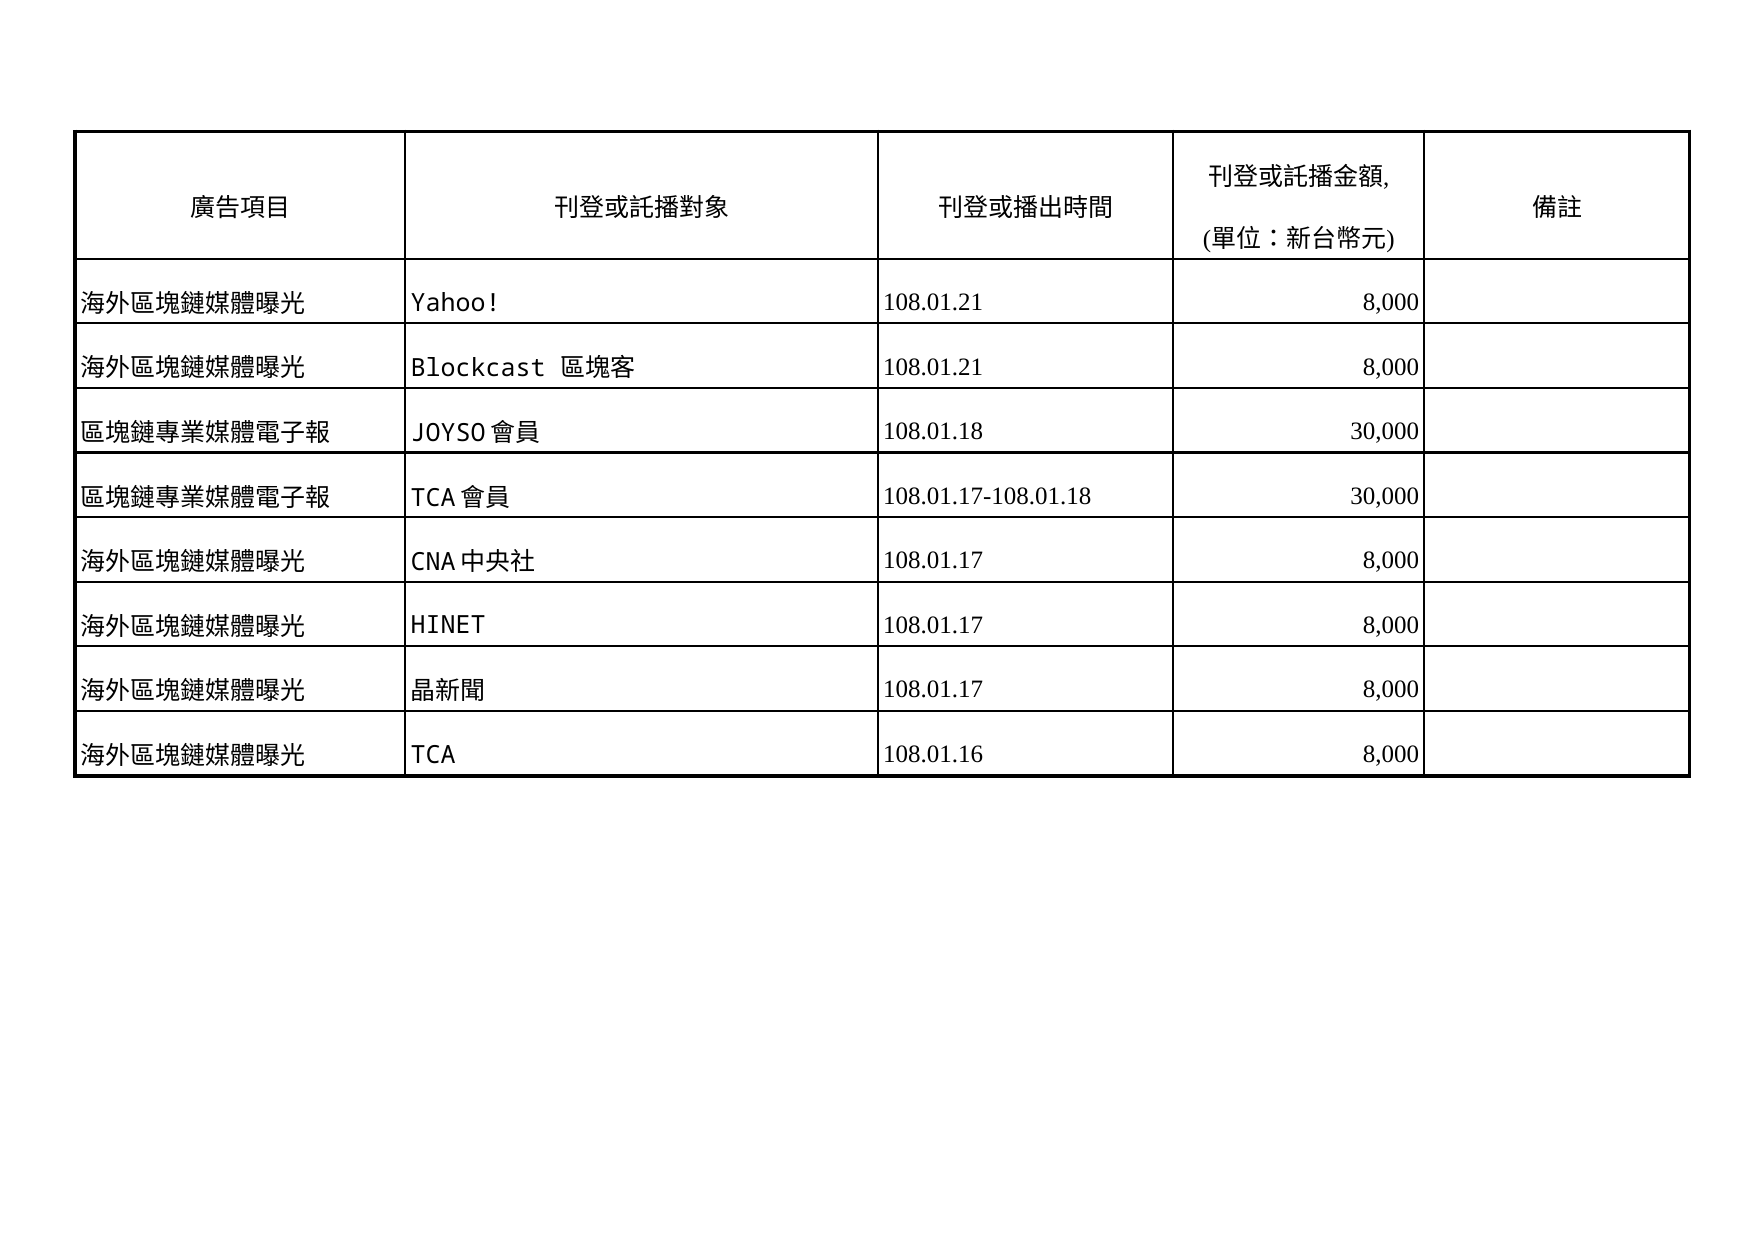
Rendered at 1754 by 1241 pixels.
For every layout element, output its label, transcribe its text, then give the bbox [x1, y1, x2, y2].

table_cell 8,000 [1174, 324, 1423, 387]
table_cell 108.01.16 [879, 712, 1172, 774]
table_cell [1425, 518, 1688, 581]
table_cell [1425, 260, 1688, 322]
table_cell HINET [406, 583, 877, 645]
table_cell 108.01.17 [879, 647, 1172, 710]
table_cell 30,000 [1174, 454, 1423, 516]
table_cell CNA中央社 [406, 518, 877, 581]
table_cell 區塊鏈專業媒體電子報 [77, 454, 404, 516]
table_cell 108.01.21 [879, 260, 1172, 322]
table_header 備註 [1425, 133, 1688, 258]
table_cell 8,000 [1174, 647, 1423, 710]
table_cell 8,000 [1174, 260, 1423, 322]
table_cell JOYSO會員 [406, 389, 877, 451]
table_cell TCA [406, 712, 877, 774]
table_cell 晶新聞 [406, 647, 877, 710]
table_cell [1425, 454, 1688, 516]
table_cell 海外區塊鏈媒體曝光 [77, 260, 404, 322]
table_cell 108.01.17-108.01.18 [879, 454, 1172, 516]
table_cell 海外區塊鏈媒體曝光 [77, 324, 404, 387]
table_cell 8,000 [1174, 583, 1423, 645]
table_header 刊登或播出時間 [879, 133, 1172, 258]
table_cell [1425, 324, 1688, 387]
table_cell 108.01.21 [879, 324, 1172, 387]
table_cell [1425, 389, 1688, 451]
table_cell 海外區塊鏈媒體曝光 [77, 518, 404, 581]
table_cell TCA會員 [406, 454, 877, 516]
table_cell Blockcast 區塊客 [406, 324, 877, 387]
table_cell 區塊鏈專業媒體電子報 [77, 389, 404, 451]
table_cell 108.01.18 [879, 389, 1172, 451]
table_cell 8,000 [1174, 518, 1423, 581]
table_cell 30,000 [1174, 389, 1423, 451]
table_cell Yahoo! [406, 260, 877, 322]
table_header 刊登或託播金額, (單位：新台幣元) [1174, 133, 1423, 258]
table_cell [1425, 583, 1688, 645]
table_cell 108.01.17 [879, 518, 1172, 581]
table_cell 海外區塊鏈媒體曝光 [77, 583, 404, 645]
table_header 刊登或託播對象 [406, 133, 877, 258]
table_cell 海外區塊鏈媒體曝光 [77, 647, 404, 710]
table_cell [1425, 712, 1688, 774]
table_cell 108.01.17 [879, 583, 1172, 645]
table_cell [1425, 647, 1688, 710]
table_cell 8,000 [1174, 712, 1423, 774]
table_header 廣告項目 [77, 133, 404, 258]
table_cell 海外區塊鏈媒體曝光 [77, 712, 404, 774]
